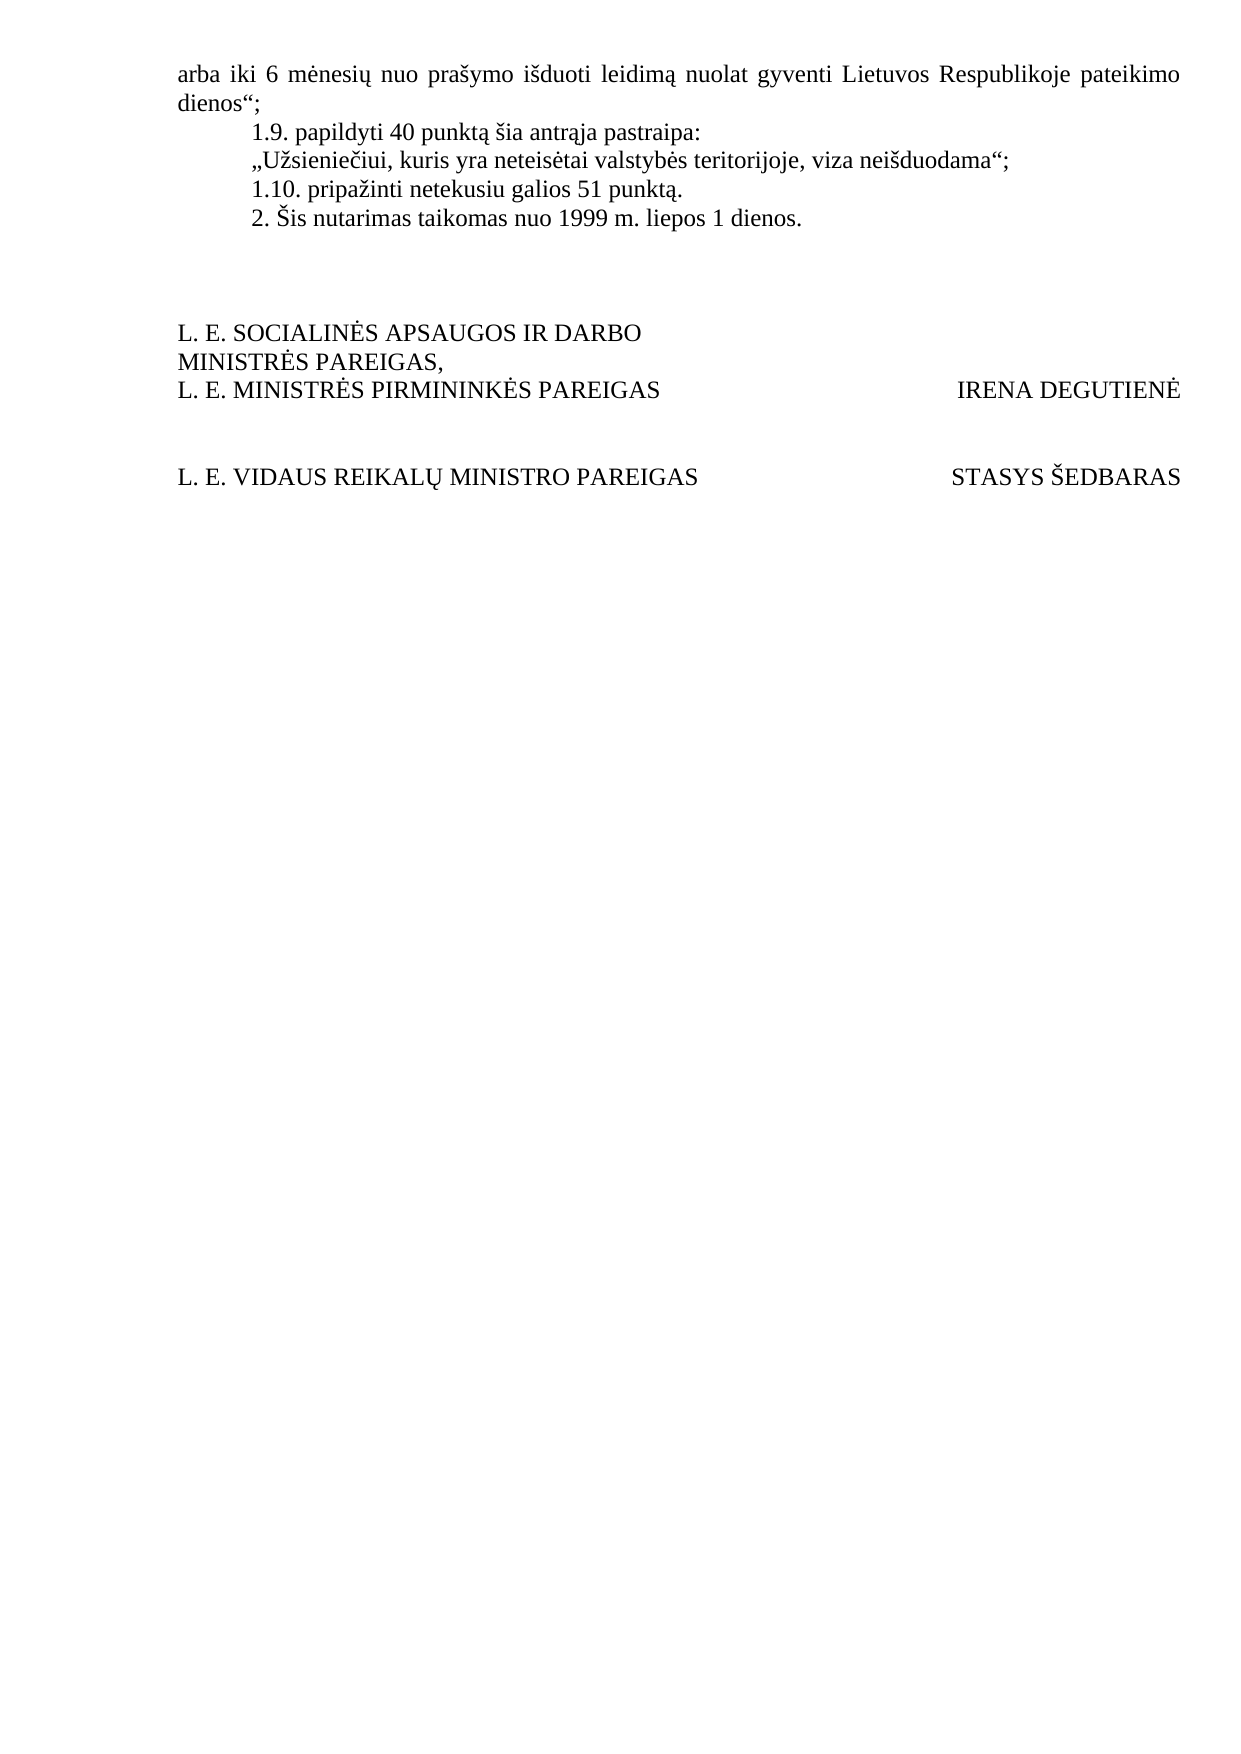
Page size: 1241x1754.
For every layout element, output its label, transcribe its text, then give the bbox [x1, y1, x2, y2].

text 2. Šis nutarimas taikomas nuo 1999 m. liepos 1 dienos. [177, 203, 1181, 232]
text arba iki 6 mėnesių nuo prašymo išduoti leidimą nuolat gyventi Lietuvos Respublikoje pateikimo dienos“; [177, 59, 1181, 117]
text 1.9. papildyti 40 punktą šia antrąja pastraipa: [177, 117, 1181, 145]
text L. e. vidaus reikalų ministro pareigas Stasys Šedbaras [177, 462, 1181, 490]
text ministrės pareigas, [177, 347, 1181, 375]
text 1.10. pripažinti netekusiu galios 51 punktą. [177, 174, 1181, 203]
text „Užsieniečiui, kuris yra neteisėtai valstybės teritorijoje, viza neišduodama“; [177, 145, 1181, 174]
text L. e. socialinės apsaugos ir darbo [177, 318, 1181, 347]
text l. e. Ministrės Pirmininkės pareigas Irena Degutienė [177, 375, 1181, 404]
